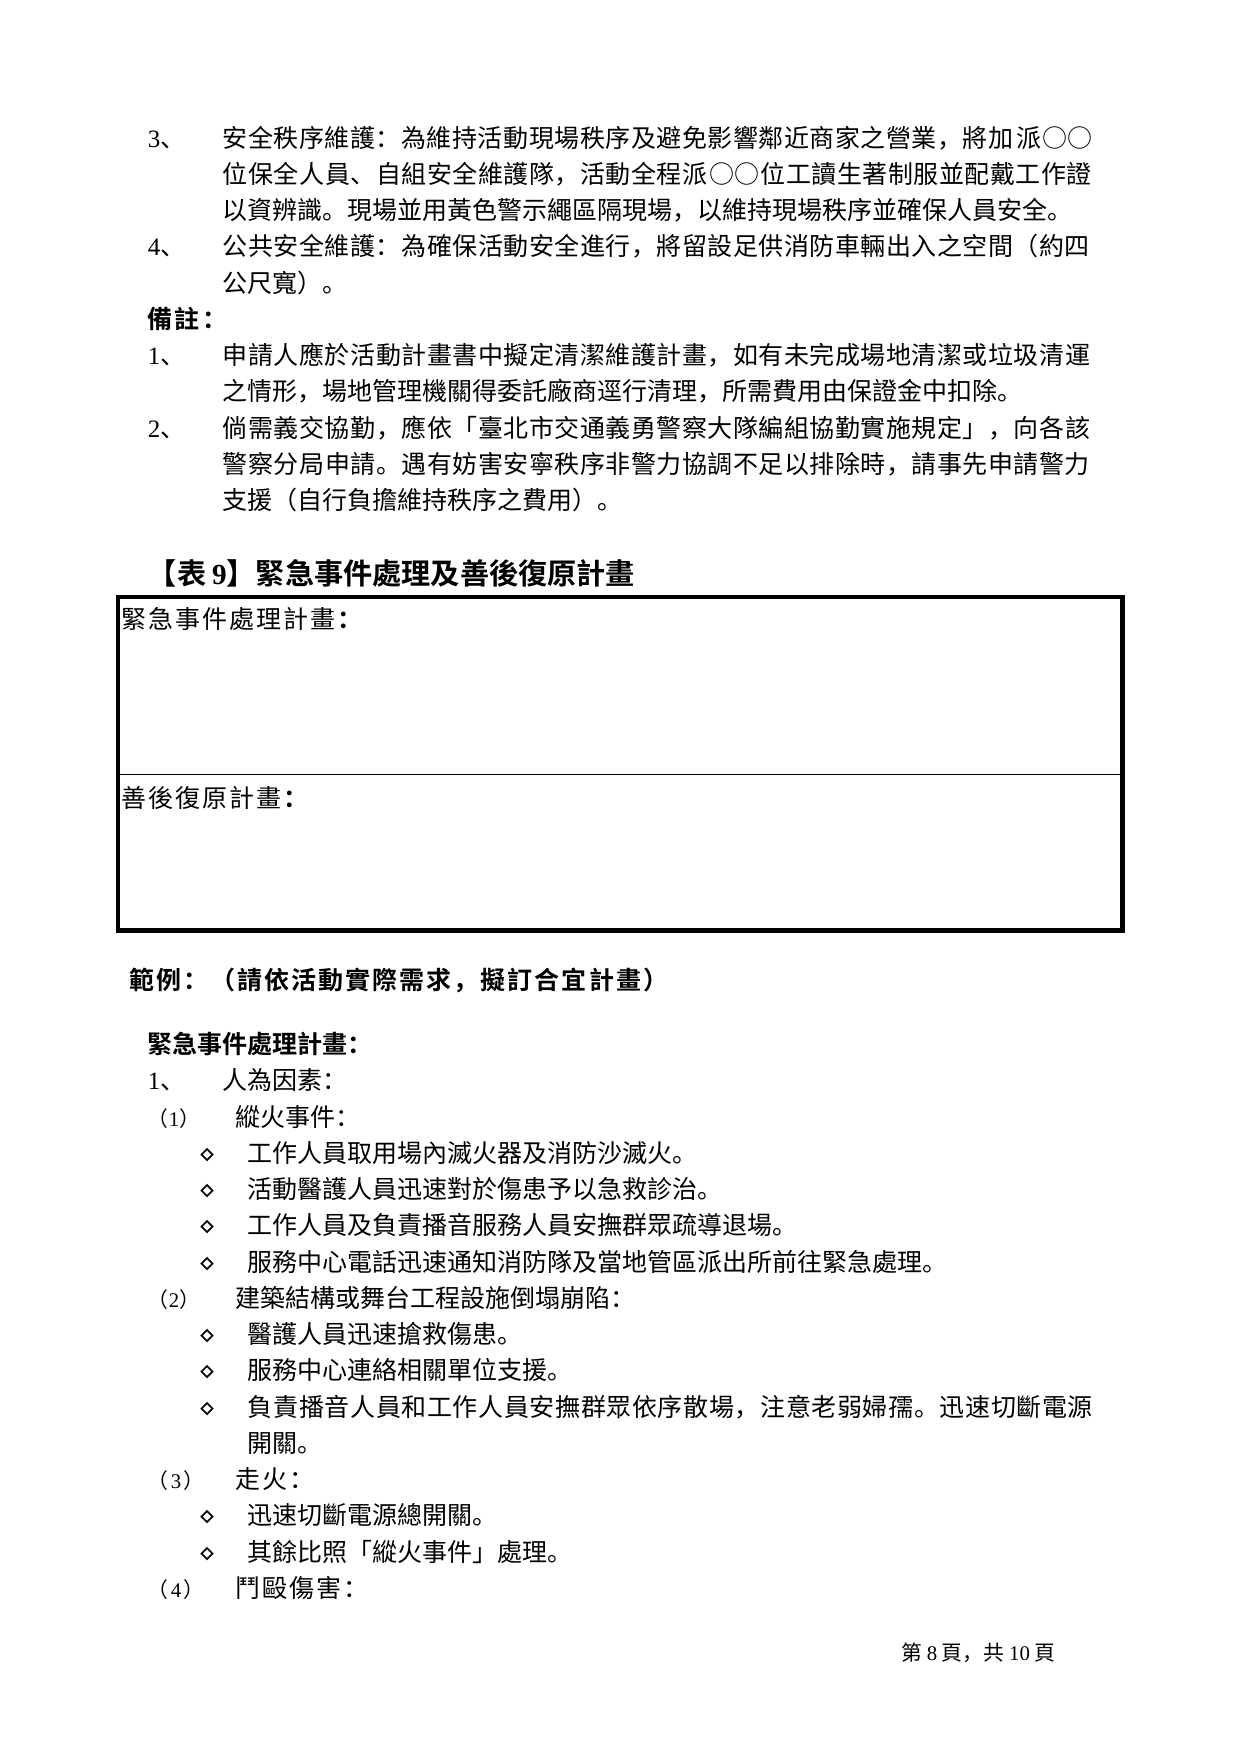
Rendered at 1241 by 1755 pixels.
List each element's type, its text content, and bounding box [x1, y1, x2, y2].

list 建築結構或舞台工程設施倒塌崩陷： [148, 1278, 1093, 1314]
table_cell 善後復原計畫： [120, 775, 1120, 928]
text 緊急事件處理計畫： [148, 1024, 1093, 1061]
list 倘需義交協勤，應依「臺北市交通義勇警察大隊編組協勤實施規定」，向各該警察分局申請。遇有妨害安寧秩序非警力協調不足以排除時，請事先申請警力支援（自行負擔維持秩序之費用）。 [148, 408, 1093, 517]
list 負責播音人員和工作人員安撫群眾依序散場，注意老弱婦孺。迅速切斷電源開關。 [198, 1387, 1093, 1459]
list 服務中心連絡相關單位支援。 [198, 1351, 1093, 1387]
list 鬥毆傷害： [148, 1568, 1093, 1604]
list 工作人員取用場內滅火器及消防沙滅火。 [198, 1133, 1093, 1169]
list 活動醫護人員迅速對於傷患予以急救診治。 [198, 1169, 1093, 1206]
list 申請人應於活動計畫書中擬定清潔維護計畫，如有未完成場地清潔或垃圾清運之情形，場地管理機關得委託廠商逕行清理，所需費用由保證金中扣除。 [148, 336, 1093, 408]
text 【表9】緊急事件處理及善後復原計畫 [148, 544, 1093, 594]
table_header 緊急事件處理計畫： [120, 599, 1120, 774]
text 範例：（請依活動實際需求，擬訂合宜計畫） [129, 961, 1093, 997]
list 服務中心電話迅速通知消防隊及當地管區派出所前往緊急處理。 [198, 1242, 1093, 1278]
text 備註： [148, 299, 1093, 336]
list 公共安全維護：為確保活動安全進行，將留設足供消防車輛出入之空間（約四公尺寬）。 [148, 227, 1093, 299]
list 其餘比照「縱火事件」處理。 [198, 1532, 1093, 1568]
list 縱火事件： [148, 1097, 1093, 1133]
list 人為因素： [148, 1061, 1093, 1097]
list 迅速切斷電源總開關。 [198, 1496, 1093, 1532]
list 醫護人員迅速搶救傷患。 [198, 1314, 1093, 1351]
list 工作人員及負責播音服務人員安撫群眾疏導退場。 [198, 1206, 1093, 1242]
list 走火： [148, 1459, 1093, 1496]
list 安全秩序維護：為維持活動現場秩序及避免影響鄰近商家之營業，將加派○○位保全人員、自組安全維護隊，活動全程派○○位工讀生著制服並配戴工作證以資辨識。現場並用黃色警示繩區隔現場，以維持現場秩序並確保人員安全。 [148, 118, 1093, 227]
